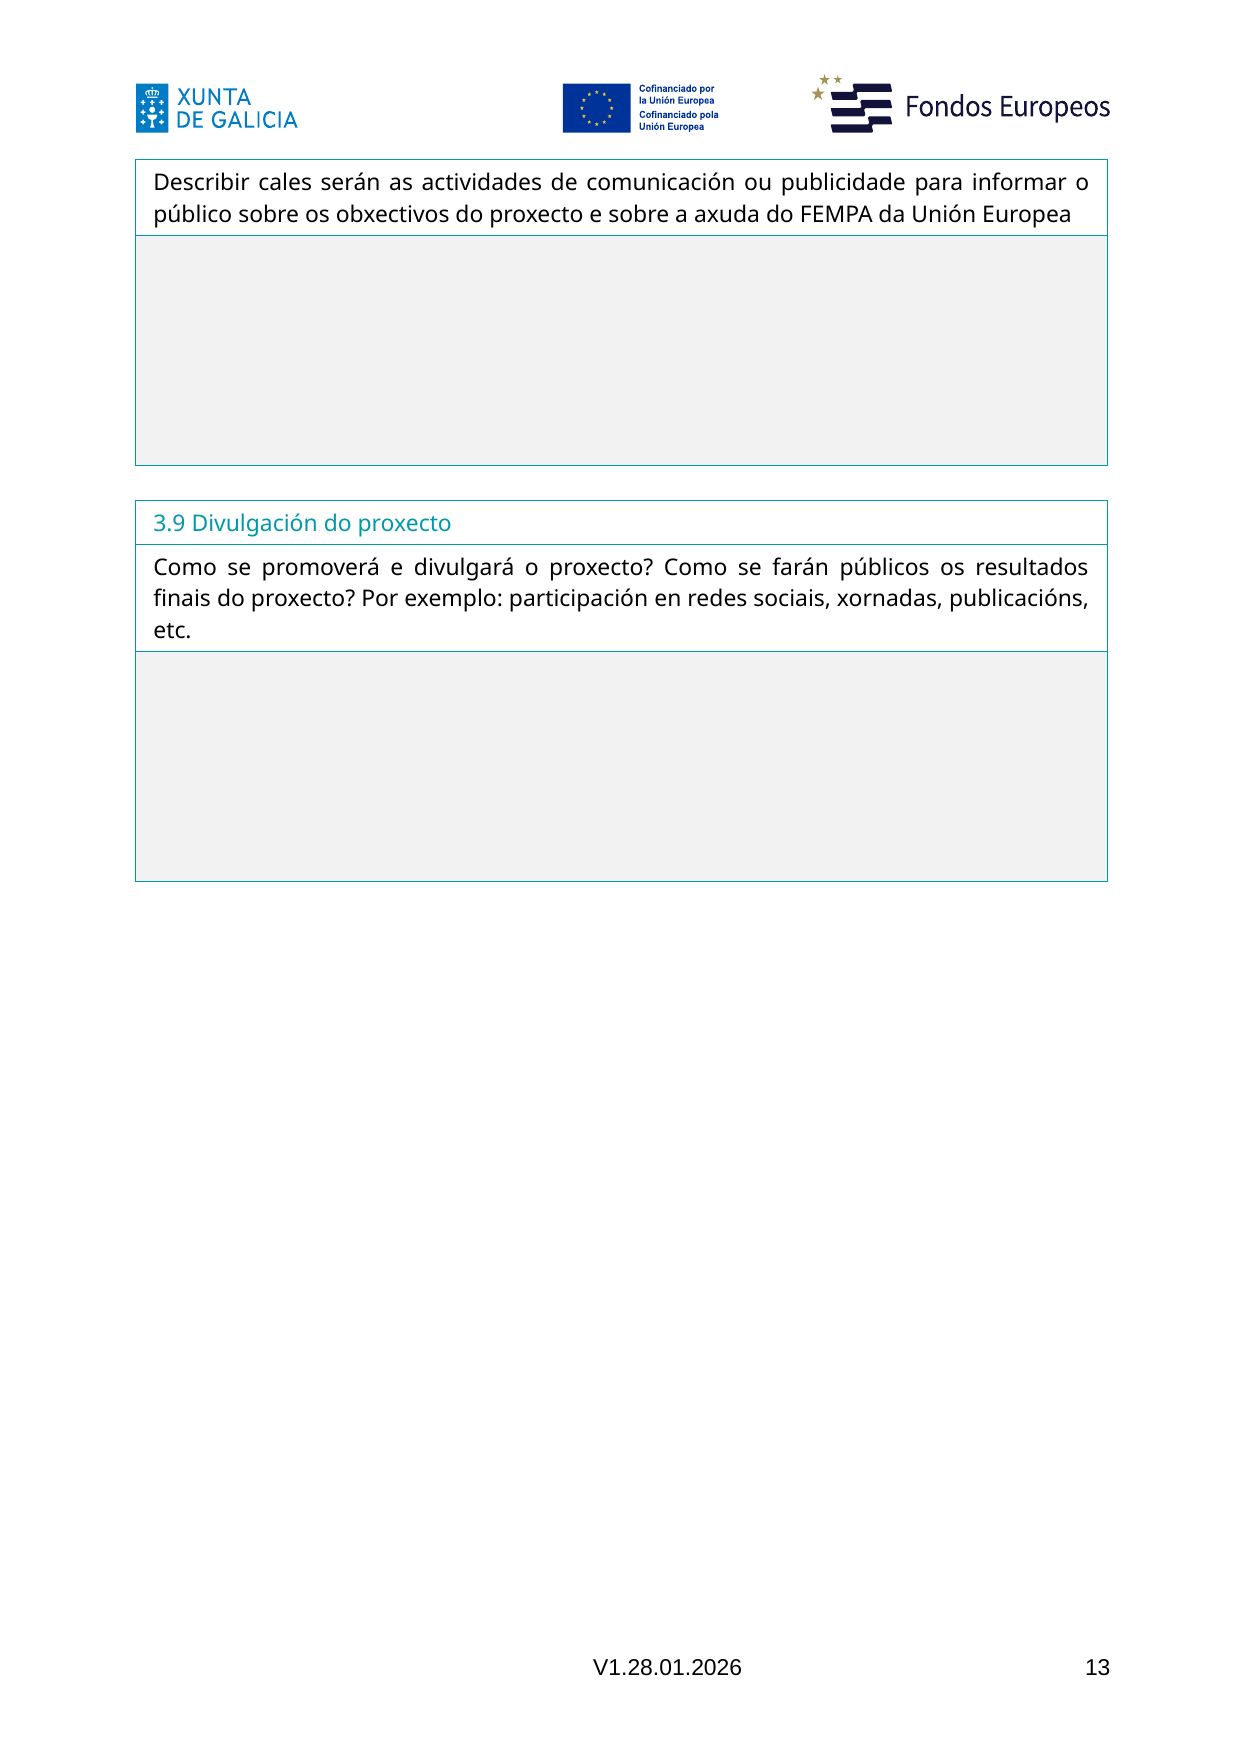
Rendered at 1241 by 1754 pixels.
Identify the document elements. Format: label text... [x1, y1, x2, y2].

table_cell [136, 236, 1107, 465]
table_cell Como se promoverá e divulgará o proxecto? Como se farán públicos os resultados finais do proxecto? Por exemplo: participación en redes sociais, xornadas, publicacións, etc. [136, 545, 1107, 651]
table_cell [136, 652, 1107, 881]
table_cell Describir cales serán as actividades de comunicación ou publicidade para informar o público sobre os obxectivos do proxecto e sobre a axuda do FEMPA da Unión Europea [136, 160, 1107, 235]
table_header 3.9 Divulgación do proxecto [136, 501, 1107, 544]
